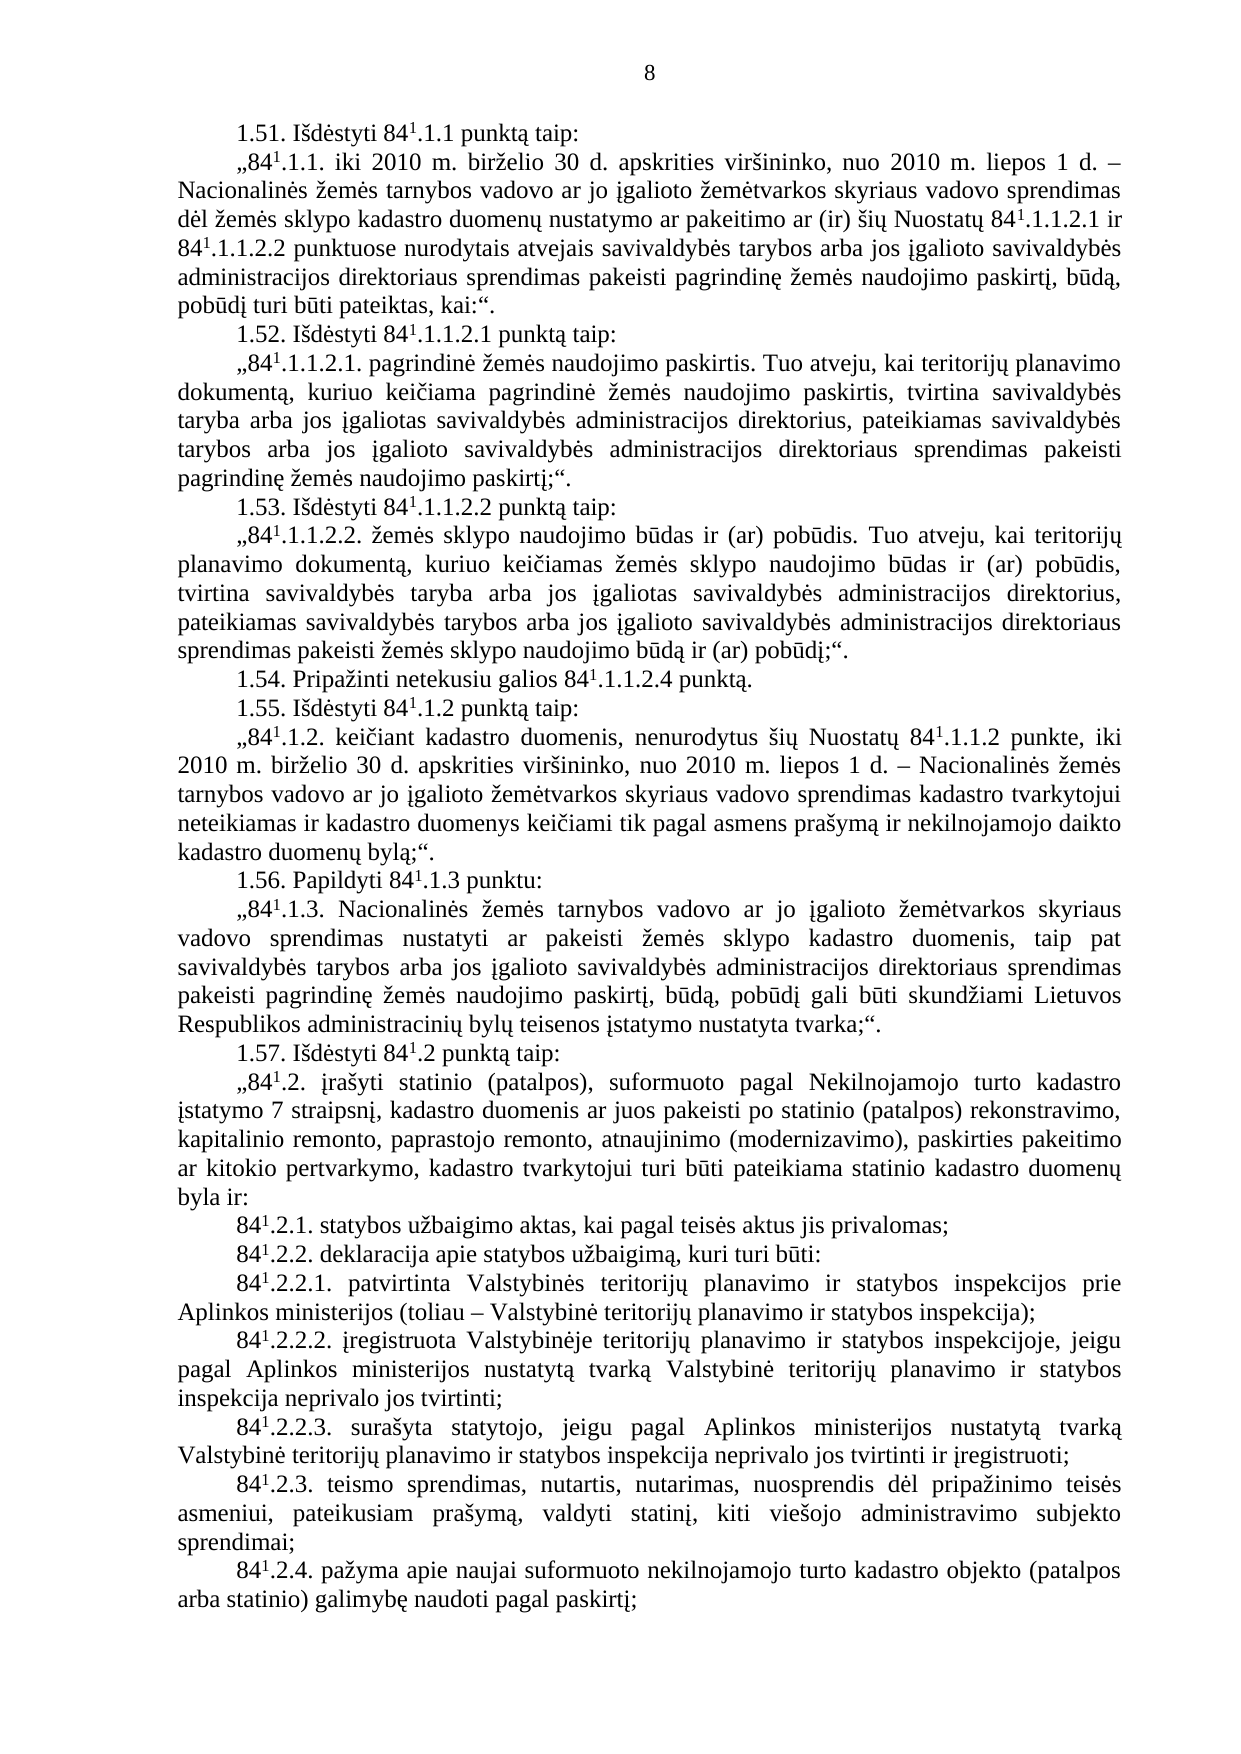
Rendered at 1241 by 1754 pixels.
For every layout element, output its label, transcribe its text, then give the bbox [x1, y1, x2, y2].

text „841.1.1. iki 2010 m. birželio 30 d. apskrities viršininko, nuo 2010 m. liepos 1 d. – Nacionalinės žemės tarnybos vadovo ar jo įgalioto žemėtvarkos skyriaus vadovo sprendimas dėl žemės sklypo kadastro duomenų nustatymo ar pakeitimo ar (ir) šių Nuostatų 841.1.1.2.1 ir 841.1.1.2.2 punktuose nurodytais atvejais savivaldybės tarybos arba jos įgalioto savivaldybės administracijos direktoriaus sprendimas pakeisti pagrindinę žemės naudojimo paskirtį, būdą, pobūdį turi būti pateiktas, kai:“. [177, 147, 1122, 319]
text 841.2.4. pažyma apie naujai suformuoto nekilnojamojo turto kadastro objekto (patalpos arba statinio) galimybę naudoti pagal paskirtį; [177, 1556, 1122, 1613]
text 1.51. Išdėstyti 841.1.1 punktą taip: [177, 118, 1122, 147]
text 841.2.2.3. surašyta statytojo, jeigu pagal Aplinkos ministerijos nustatytą tvarką Valstybinė teritorijų planavimo ir statybos inspekcija neprivalo jos tvirtinti ir įregistruoti; [177, 1412, 1122, 1469]
text 1.54. Pripažinti netekusiu galios 841.1.1.2.4 punktą. [177, 664, 1122, 693]
text 1.57. Išdėstyti 841.2 punktą taip: [177, 1038, 1122, 1067]
text „841.2. įrašyti statinio (patalpos), suformuoto pagal Nekilnojamojo turto kadastro įstatymo 7 straipsnį, kadastro duomenis ar juos pakeisti po statinio (patalpos) rekonstravimo, kapitalinio remonto, paprastojo remonto, atnaujinimo (modernizavimo), paskirties pakeitimo ar kitokio pertvarkymo, kadastro tvarkytojui turi būti pateikiama statinio kadastro duomenų byla ir: [177, 1067, 1122, 1211]
text 1.56. Papildyti 841.1.3 punktu: [177, 866, 1122, 894]
text 841.2.1. statybos užbaigimo aktas, kai pagal teisės aktus jis privalomas; [177, 1211, 1122, 1239]
text 841.2.2.2. įregistruota Valstybinėje teritorijų planavimo ir statybos inspekcijoje, jeigu pagal Aplinkos ministerijos nustatytą tvarką Valstybinė teritorijų planavimo ir statybos inspekcija neprivalo jos tvirtinti; [177, 1326, 1122, 1412]
text „841.1.2. keičiant kadastro duomenis, nenurodytus šių Nuostatų 841.1.1.2 punkte, iki 2010 m. birželio 30 d. apskrities viršininko, nuo 2010 m. liepos 1 d. – Nacionalinės žemės tarnybos vadovo ar jo įgalioto žemėtvarkos skyriaus vadovo sprendimas kadastro tvarkytojui neteikiamas ir kadastro duomenys keičiami tik pagal asmens prašymą ir nekilnojamojo daikto kadastro duomenų bylą;“. [177, 722, 1122, 866]
text „841.1.3. Nacionalinės žemės tarnybos vadovo ar jo įgalioto žemėtvarkos skyriaus vadovo sprendimas nustatyti ar pakeisti žemės sklypo kadastro duomenis, taip pat savivaldybės tarybos arba jos įgalioto savivaldybės administracijos direktoriaus sprendimas pakeisti pagrindinę žemės naudojimo paskirtį, būdą, pobūdį gali būti skundžiami Lietuvos Respublikos administracinių bylų teisenos įstatymo nustatyta tvarka;“. [177, 894, 1122, 1038]
text „841.1.1.2.2. žemės sklypo naudojimo būdas ir (ar) pobūdis. Tuo atveju, kai teritorijų planavimo dokumentą, kuriuo keičiamas žemės sklypo naudojimo būdas ir (ar) pobūdis, tvirtina savivaldybės taryba arba jos įgaliotas savivaldybės administracijos direktorius, pateikiamas savivaldybės tarybos arba jos įgalioto savivaldybės administracijos direktoriaus sprendimas pakeisti žemės sklypo naudojimo būdą ir (ar) pobūdį;“. [177, 521, 1122, 664]
text 1.52. Išdėstyti 841.1.1.2.1 punktą taip: [177, 319, 1122, 348]
text 841.2.2.1. patvirtinta Valstybinės teritorijų planavimo ir statybos inspekcijos prie Aplinkos ministerijos (toliau – Valstybinė teritorijų planavimo ir statybos inspekcija); [177, 1268, 1122, 1326]
text 841.2.3. teismo sprendimas, nutartis, nutarimas, nuosprendis dėl pripažinimo teisės asmeniui, pateikusiam prašymą, valdyti statinį, kiti viešojo administravimo subjekto sprendimai; [177, 1469, 1122, 1556]
text 1.53. Išdėstyti 841.1.1.2.2 punktą taip: [177, 492, 1122, 521]
text 841.2.2. deklaracija apie statybos užbaigimą, kuri turi būti: [177, 1239, 1122, 1268]
text 1.55. Išdėstyti 841.1.2 punktą taip: [177, 693, 1122, 722]
text „841.1.1.2.1. pagrindinė žemės naudojimo paskirtis. Tuo atveju, kai teritorijų planavimo dokumentą, kuriuo keičiama pagrindinė žemės naudojimo paskirtis, tvirtina savivaldybės taryba arba jos įgaliotas savivaldybės administracijos direktorius, pateikiamas savivaldybės tarybos arba jos įgalioto savivaldybės administracijos direktoriaus sprendimas pakeisti pagrindinę žemės naudojimo paskirtį;“. [177, 348, 1122, 492]
